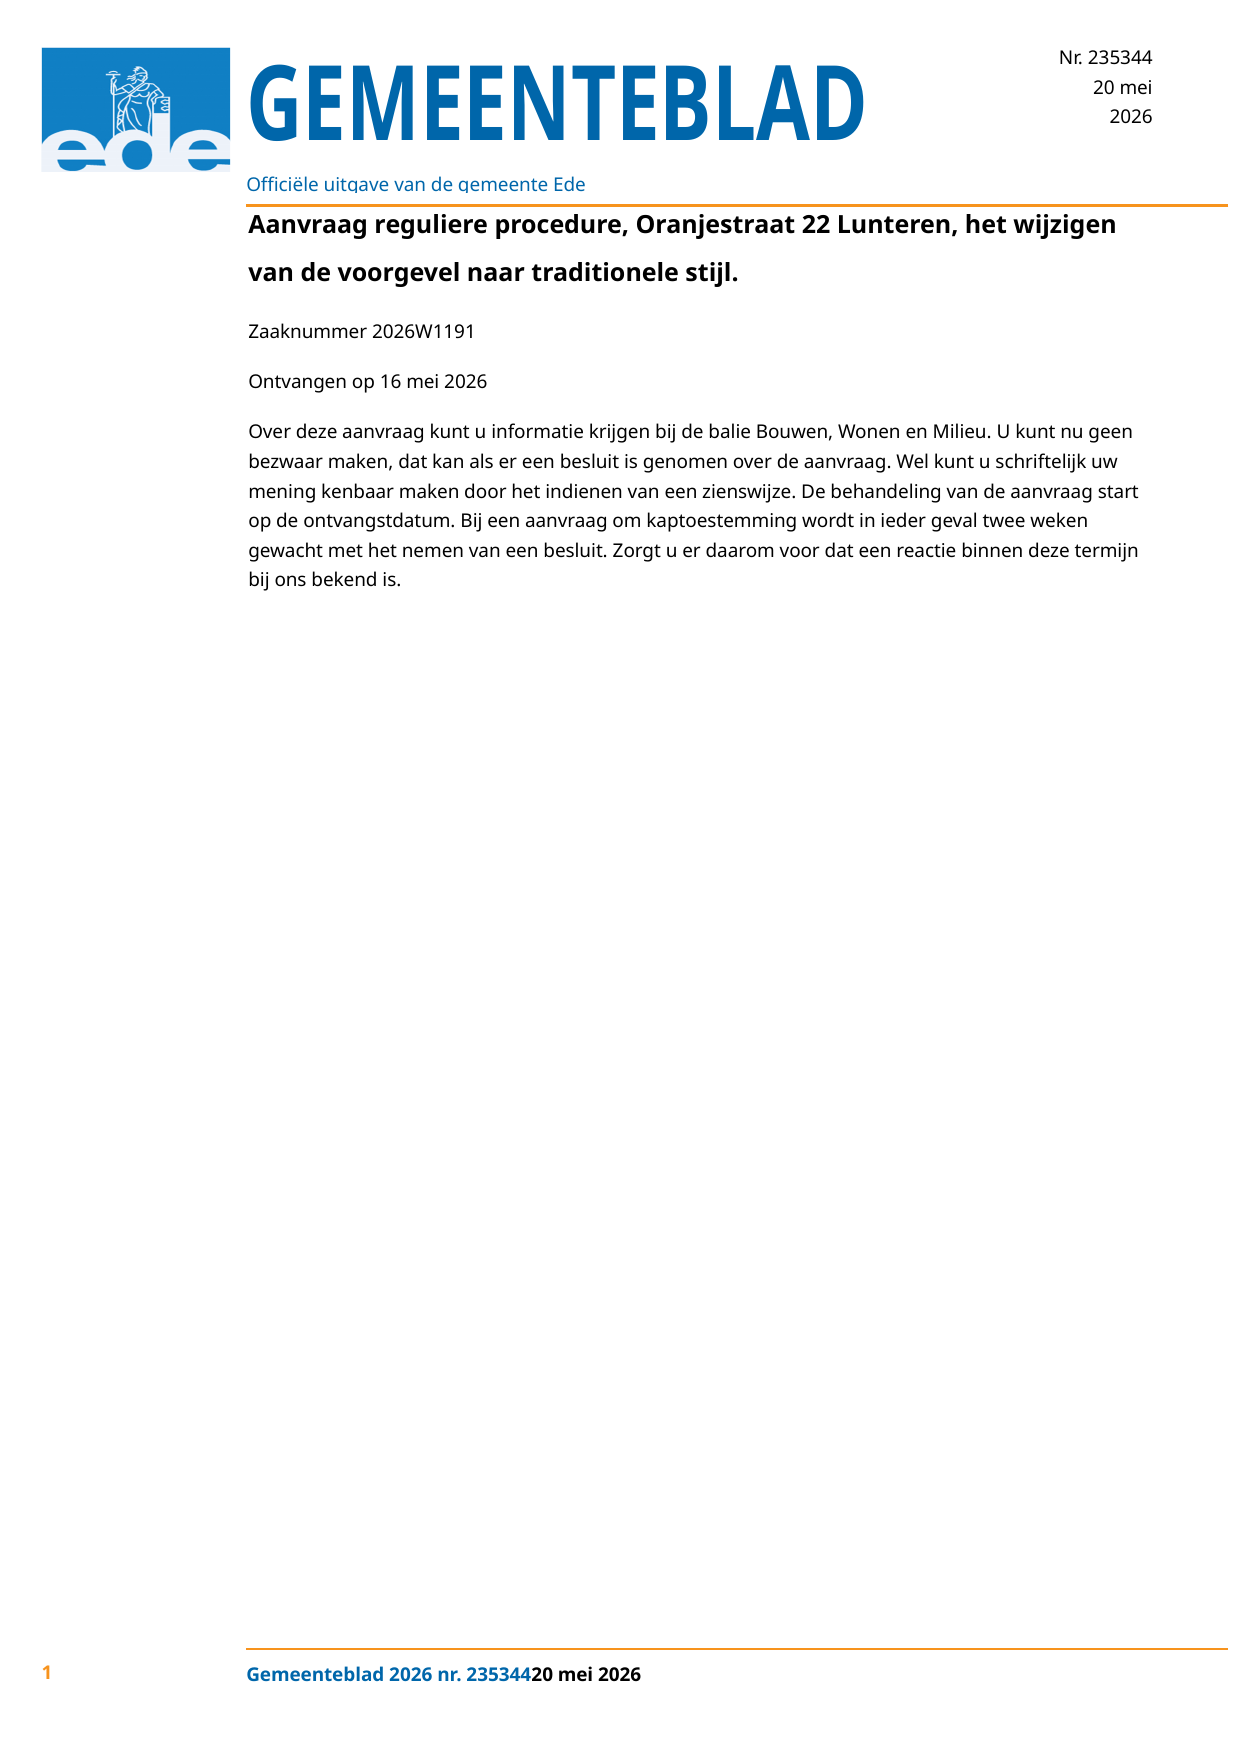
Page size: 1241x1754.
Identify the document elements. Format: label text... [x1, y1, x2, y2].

text Aanvraag reguliere procedure, Oranjestraat 22 Lunteren, het wijzigen van de voorgevel naar traditionele stijl. [248, 207, 1152, 288]
text Zaaknummer 2026W1191 [248, 318, 1152, 344]
text Ontvangen op 16 mei 2026 [248, 368, 1152, 394]
picture [41, 47, 231, 172]
text Over deze aanvraag kunt u informatie krijgen bij de balie Bouwen, Wonen en Milieu. U kunt nu geen bezwaar maken, dat kan als er een besluit is genomen over de aanvraag. Wel kunt u schriftelijk uw mening kenbaar maken door het indienen van een zienswijze. De behandeling van de aanvraag start op de ontvangstdatum. Bij een aanvraag om kaptoestemming wordt in ieder geval twee weken gewacht met het nemen van een besluit. Zorgt u er daarom voor dat een reactie binnen deze termijn bij ons bekend is. [248, 419, 1152, 592]
